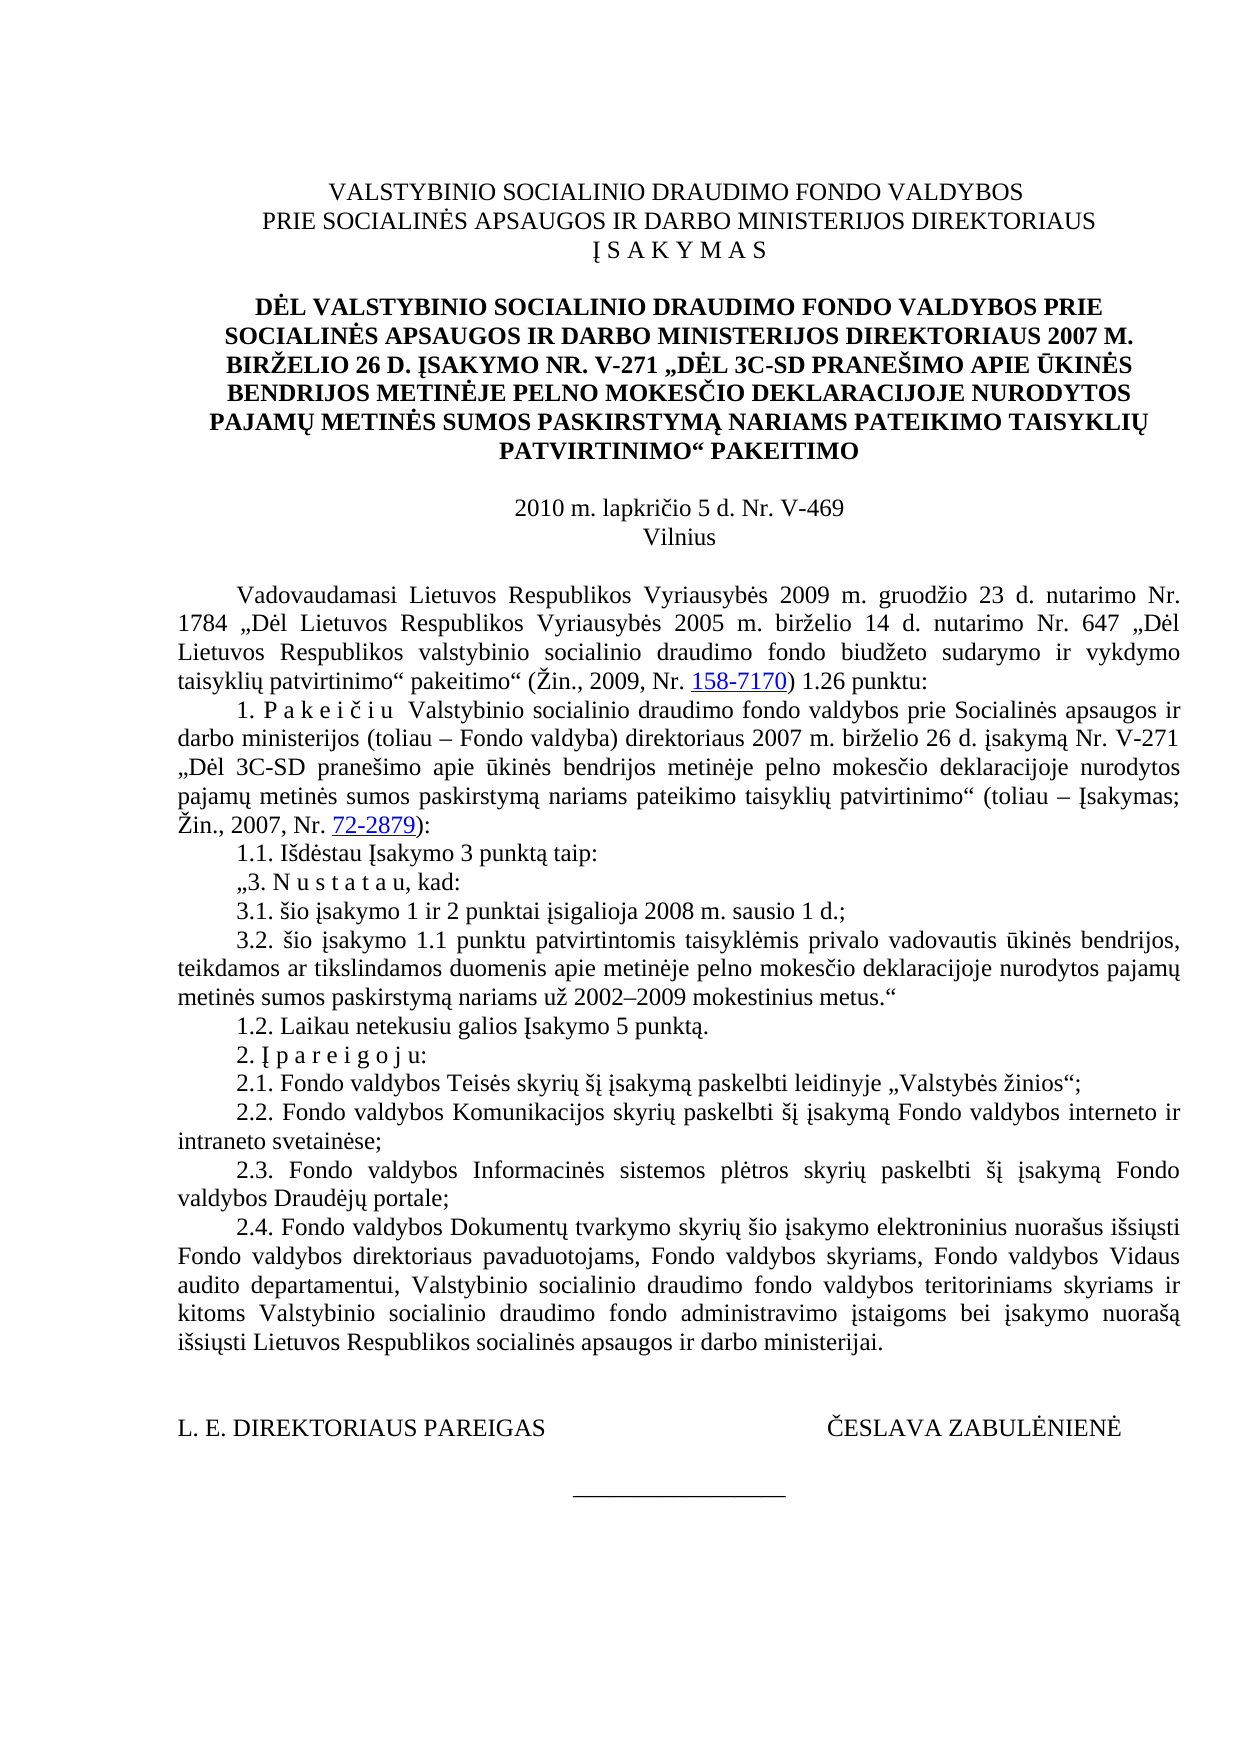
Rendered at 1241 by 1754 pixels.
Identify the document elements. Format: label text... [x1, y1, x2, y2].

text 2.1. Fondo valdybos Teisės skyrių šį įsakymą paskelbti leidinyje „Valstybės žinios“; [177, 1068, 1181, 1097]
text 1.2. Laikau netekusiu galios Įsakymo 5 punktą. [177, 1011, 1181, 1040]
text _________________ [177, 1471, 1181, 1500]
text Vilnius [177, 522, 1181, 551]
text 2.3. Fondo valdybos Informacinės sistemos plėtros skyrių paskelbti šį įsakymą Fondo valdybos Draudėjų portale; [177, 1155, 1181, 1212]
text PRIE SOCIALINĖS APSAUGOS IR DARBO MINISTERIJOS DIREKTORIAUS [177, 206, 1181, 235]
text ĮSAKYMAS [177, 235, 1181, 263]
text DĖL VALSTYBINIO SOCIALINIO DRAUDIMO FONDO VALDYBOS PRIE SOCIALINĖS APSAUGOS IR DARBO MINISTERIJOS DIREKTORIAUS 2007 M. BIRŽELIO 26 D. ĮSAKYMO Nr. V-271 „DĖL 3C-SD PRANEŠIMO APIE ŪKINĖS BENDRIJOS METINĖJE PELNO MOKESČIO DEKLARACIJOJE NURODYTOS PAJAMŲ METINĖS SUMOS PASKIRSTYMĄ NARIAMS PATEIKIMO TAISYKLIŲ PATVIRTINIMO“ PAKEITIMO [177, 292, 1181, 465]
text 1.1. Išdėstau Įsakymo 3 punktą taip: [177, 838, 1181, 867]
text 2010 m. lapkričio 5 d. Nr. V-469 [177, 493, 1181, 522]
text 1. Pakeičiu Valstybinio socialinio draudimo fondo valdybos prie Socialinės apsaugos ir darbo ministerijos (toliau – Fondo valdyba) direktoriaus 2007 m. birželio 26 d. įsakymą Nr. V-271 „Dėl 3C-SD pranešimo apie ūkinės bendrijos metinėje pelno mokesčio deklaracijoje nurodytos pajamų metinės sumos paskirstymą nariams pateikimo taisyklių patvirtinimo“ (toliau – Įsakymas; Žin., 2007, Nr. 72-2879): [177, 695, 1181, 838]
text Vadovaudamasi Lietuvos Respublikos Vyriausybės 2009 m. gruodžio 23 d. nutarimo Nr. 1784 „Dėl Lietuvos Respublikos Vyriausybės 2005 m. birželio 14 d. nutarimo Nr. 647 „Dėl Lietuvos Respublikos valstybinio socialinio draudimo fondo biudžeto sudarymo ir vykdymo taisyklių patvirtinimo“ pakeitimo“ (Žin., 2009, Nr. 158-7170) 1.26 punktu: [177, 580, 1181, 695]
text 2. Įpareigoju: [177, 1040, 1181, 1068]
text VALSTYBINIO SOCIALINIO DRAUDIMO FONDO VALDYBOS [177, 177, 1181, 206]
text 2.2. Fondo valdybos Komunikacijos skyrių paskelbti šį įsakymą Fondo valdybos interneto ir intraneto svetainėse; [177, 1097, 1181, 1155]
text 2.4. Fondo valdybos Dokumentų tvarkymo skyrių šio įsakymo elektroninius nuorašus išsiųsti Fondo valdybos direktoriaus pavaduotojams, Fondo valdybos skyriams, Fondo valdybos Vidaus audito departamentui, Valstybinio socialinio draudimo fondo valdybos teritoriniams skyriams ir kitoms Valstybinio socialinio draudimo fondo administravimo įstaigoms bei įsakymo nuorašą išsiųsti Lietuvos Respublikos socialinės apsaugos ir darbo ministerijai. [177, 1212, 1181, 1356]
text 3.2. šio įsakymo 1.1 punktu patvirtintomis taisyklėmis privalo vadovautis ūkinės bendrijos, teikdamos ar tikslindamos duomenis apie metinėje pelno mokesčio deklaracijoje nurodytos pajamų metinės sumos paskirstymą nariams už 2002–2009 mokestinius metus.“ [177, 925, 1181, 1011]
text 3.1. šio įsakymo 1 ir 2 punktai įsigalioja 2008 m. sausio 1 d.; [177, 896, 1181, 925]
text L. e. direktoriaus pareigas Česlava Zabulėnienė [177, 1413, 1181, 1442]
text „3. Nustatau, kad: [177, 867, 1181, 896]
